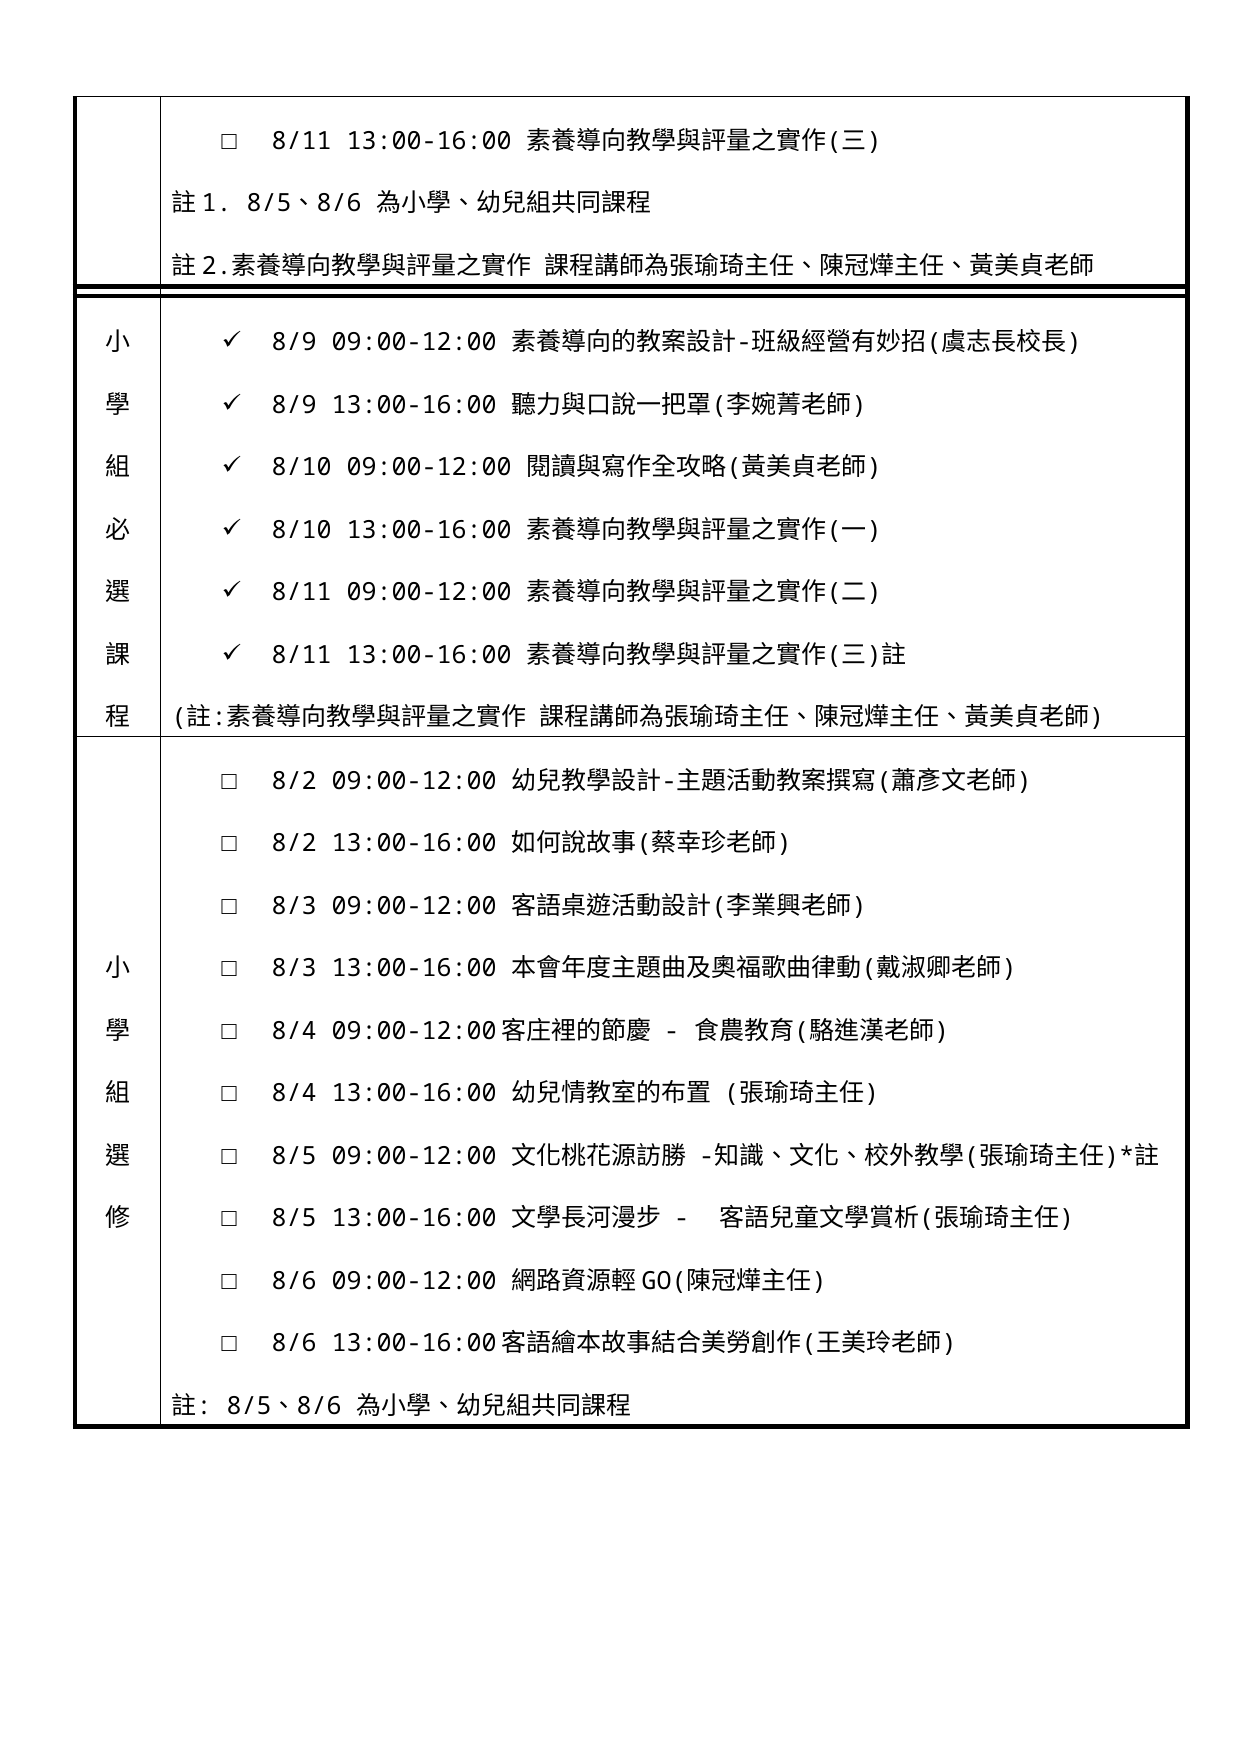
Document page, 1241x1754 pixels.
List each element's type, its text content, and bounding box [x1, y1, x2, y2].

table_cell 小 學 組 選 修 [77, 737, 160, 1424]
table_cell 8/9 09:00-12:00 素養導向的教案設計-班級經營有妙招(虞志長校長) 8/9 13:00-16:00 聽力與口說一把罩(李婉菁老師) 8/10 09:00-12:00 閱讀與寫作全攻略(黃美貞老師) 8/10 13:00-16:00 素養導向教學與評量之實作(一) 8/11 09:00-12:00 素養導向教學與評量之實作(二) 8/11 13:00-16:00 素養導向教學與評量之實作(三)註 (註:素養導向教學與評量之實作 課程講師為張瑜琦主任、陳冠燁主任、黃美貞老師) [161, 298, 1185, 736]
table_cell 8/5 09:00-12:00 文化桃花源訪勝 -知識、文化、校外教學(張瑜琦主任) 8/5 13:00-16:00 文學長河漫步 - 客語兒童文學賞析(張瑜琦主任) 8/6 09:00-12:00 網路資源輕GO(陳冠燁主任) 8/6 13:00-16:00客語繪本故事結合美勞創作(王美玲老師) 8/9 09:00-12:00 素養導向的教案設計-班級經營有妙招(虞志長校長) 8/9 13:00-16:00 聽力與口說一把罩(李婉菁老師) 8/10 09:00-12:00 閱讀與寫作全攻略(黃美貞老師) 8/10 13:00-16:00 素養導向教學與評量之實作(一) 8/11 09:00-12:00 素養導向教學與評量之實作(二) 8/11 13:00-16:00 素養導向教學與評量之實作(三) 註1. 8/5、8/6 為小學、幼兒組共同課程 註2.素養導向教學與評量之實作 課程講師為張瑜琦主任、陳冠燁主任、黃美貞老師 [161, 97, 1185, 284]
table_cell [77, 97, 160, 284]
table_cell 8/2 09:00-12:00 幼兒教學設計-主題活動教案撰寫(蕭彥文老師) 8/2 13:00-16:00 如何說故事(蔡幸珍老師) 8/3 09:00-12:00 客語桌遊活動設計(李業興老師) 8/3 13:00-16:00 本會年度主題曲及奧福歌曲律動(戴淑卿老師) 8/4 09:00-12:00客庄裡的節慶 - 食農教育(駱進漢老師) 8/4 13:00-16:00 幼兒情教室的布置 (張瑜琦主任) 8/5 09:00-12:00 文化桃花源訪勝 -知識、文化、校外教學(張瑜琦主任)*註 8/5 13:00-16:00 文學長河漫步 - 客語兒童文學賞析(張瑜琦主任) 8/6 09:00-12:00 網路資源輕GO(陳冠燁主任) 8/6 13:00-16:00客語繪本故事結合美勞創作(王美玲老師) 註: 8/5、8/6 為小學、幼兒組共同課程 [161, 737, 1185, 1424]
table_cell [161, 289, 1185, 294]
table_cell 小 學 組 必 選 課 程 [77, 298, 160, 736]
table_cell [77, 289, 160, 294]
